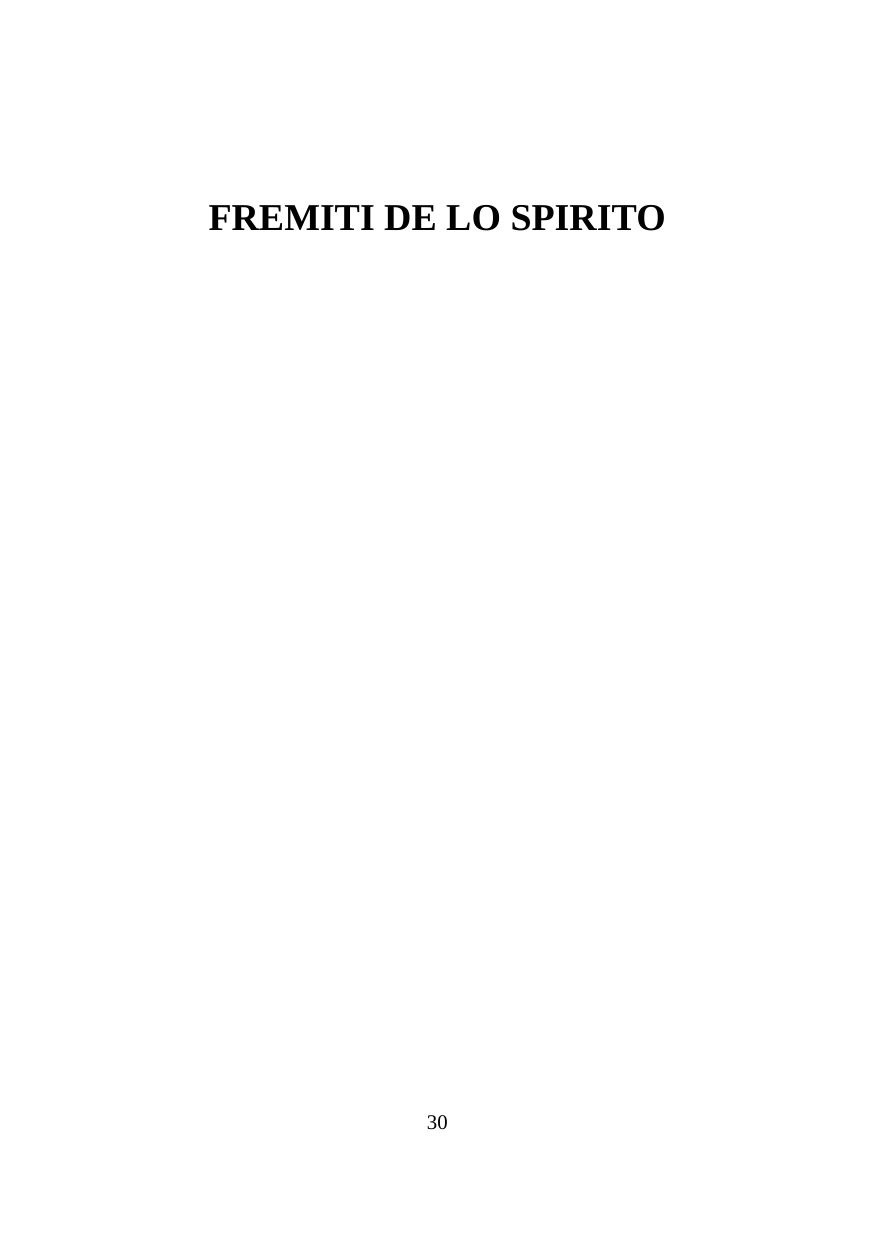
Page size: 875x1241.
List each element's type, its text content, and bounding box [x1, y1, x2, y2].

subtitle FREMITI DE LO SPIRITO [106, 195, 768, 238]
